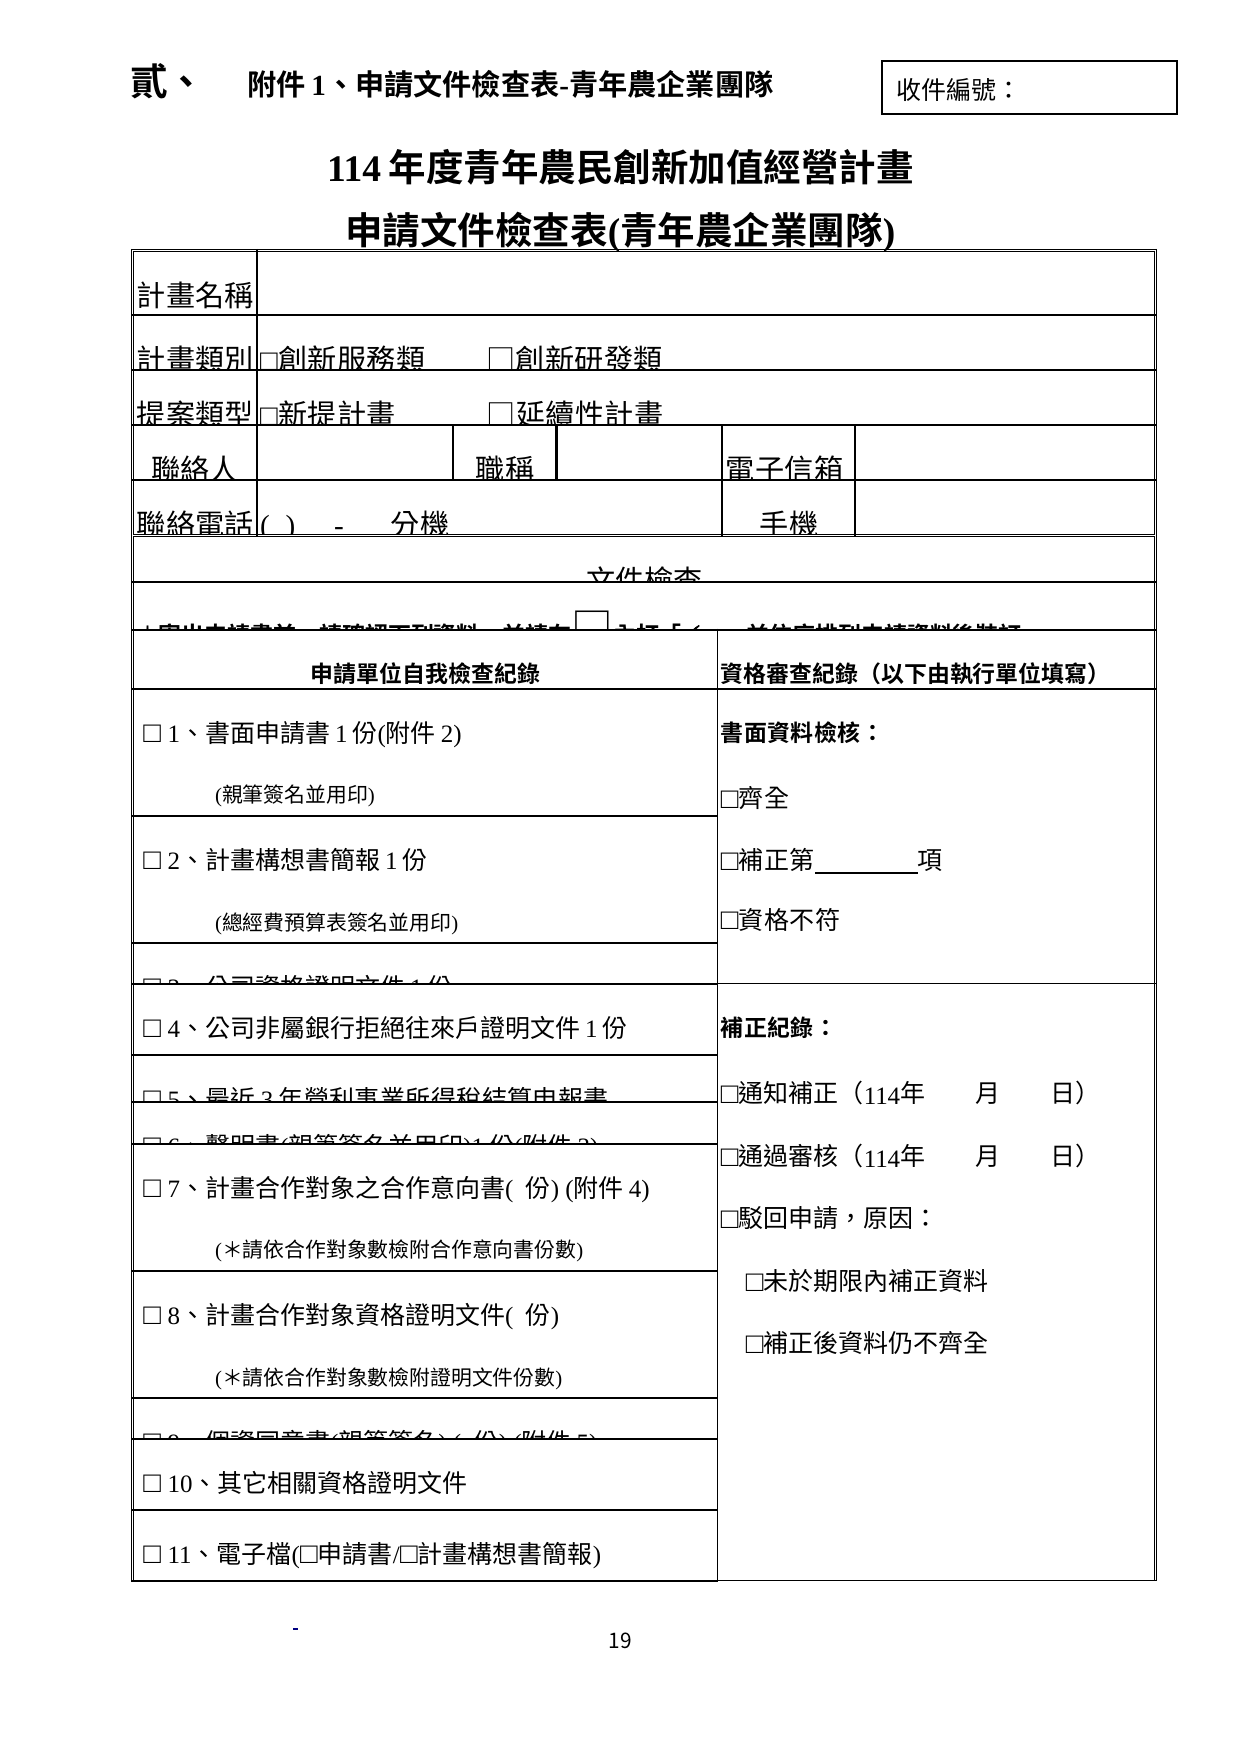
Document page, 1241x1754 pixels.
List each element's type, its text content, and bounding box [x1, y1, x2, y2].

table_cell ＊寄出申請書前，請確認下列資料，並請在□內打「」，並依序排列申請資料後裝訂。 [134, 583, 1154, 628]
table_cell 手機 [723, 481, 854, 534]
table_cell □ 1、書面申請書1份(附件2) (親筆簽名並用印) [134, 690, 717, 814]
table_cell 資格審查紀錄（以下由執行單位填寫） [718, 631, 1154, 687]
table_cell □ 9、個資同意書(親筆簽名) ( 份) (附件5) [134, 1399, 717, 1438]
text 申請文件檢查表(青年農企業團隊) [130, 186, 1110, 249]
table_cell 提案類型 [134, 371, 256, 424]
table_cell □ 11、電子檔(□申請書/□計畫構想書簡報) 【電子檔寄至03400@cpc.tw及03173@cpc.tw】 [134, 1511, 717, 1580]
table_cell □ 7、計畫合作對象之合作意向書( 份) (附件4) (＊請依合作對象數檢附合作意向書份數) [134, 1145, 717, 1269]
table_cell □創新服務類 □創新研發類 [258, 316, 1154, 369]
table_cell [856, 426, 1154, 479]
table_cell [258, 426, 452, 479]
table_cell 申請單位自我檢查紀錄 [134, 631, 717, 687]
table_cell 電子信箱 [723, 426, 854, 479]
table_header [258, 252, 1154, 314]
table_cell □ 5、最近3年營利事業所得稅結算申報書 [134, 1056, 717, 1101]
table_header 計畫名稱 [134, 252, 256, 314]
table_cell □ 3、公司資格證明文件1份 [134, 944, 717, 983]
table_cell 職稱 [454, 426, 555, 479]
table_cell □ 10、其它相關資格證明文件 (說明： ) [134, 1440, 717, 1509]
subtitle 附件1、申請文件檢查表-青年農企業團隊 [130, 59, 1110, 105]
table_cell 文件檢查 [134, 537, 1154, 581]
table_cell 計畫類別 [134, 316, 256, 369]
table_cell 補正紀錄： □通知補正（114年 月 日） □通過審核（114年 月 日） □駁回申請，原因： □未於期限內補正資料 □補正後資料仍不齊全 [718, 984, 1154, 1580]
table_cell 聯絡電話 [134, 481, 256, 534]
table_cell [558, 426, 721, 479]
table_cell 聯絡人 [134, 426, 256, 479]
table_cell 書面資料檢核： □齊全 □補正第 項 □資格不符 [718, 690, 1154, 983]
text 114年度青年農民創新加值經營計畫 [130, 124, 1110, 186]
table_cell □ 8、計畫合作對象資格證明文件( 份) (＊請依合作對象數檢附證明文件份數) [134, 1272, 717, 1397]
table_cell □ 6、聲明書(親筆簽名並用印)1份(附件3) [134, 1103, 717, 1142]
table_cell ( ) - 分機 [258, 481, 721, 534]
table_cell □ 2、計畫構想書簡報1份 (總經費預算表簽名並用印) [134, 817, 717, 942]
table_cell [856, 481, 1154, 534]
table_cell □ 4、公司非屬銀行拒絕往來戶證明文件1份 (說明： ) [134, 985, 717, 1054]
table_cell □新提計畫 □延續性計畫 [258, 371, 1154, 424]
